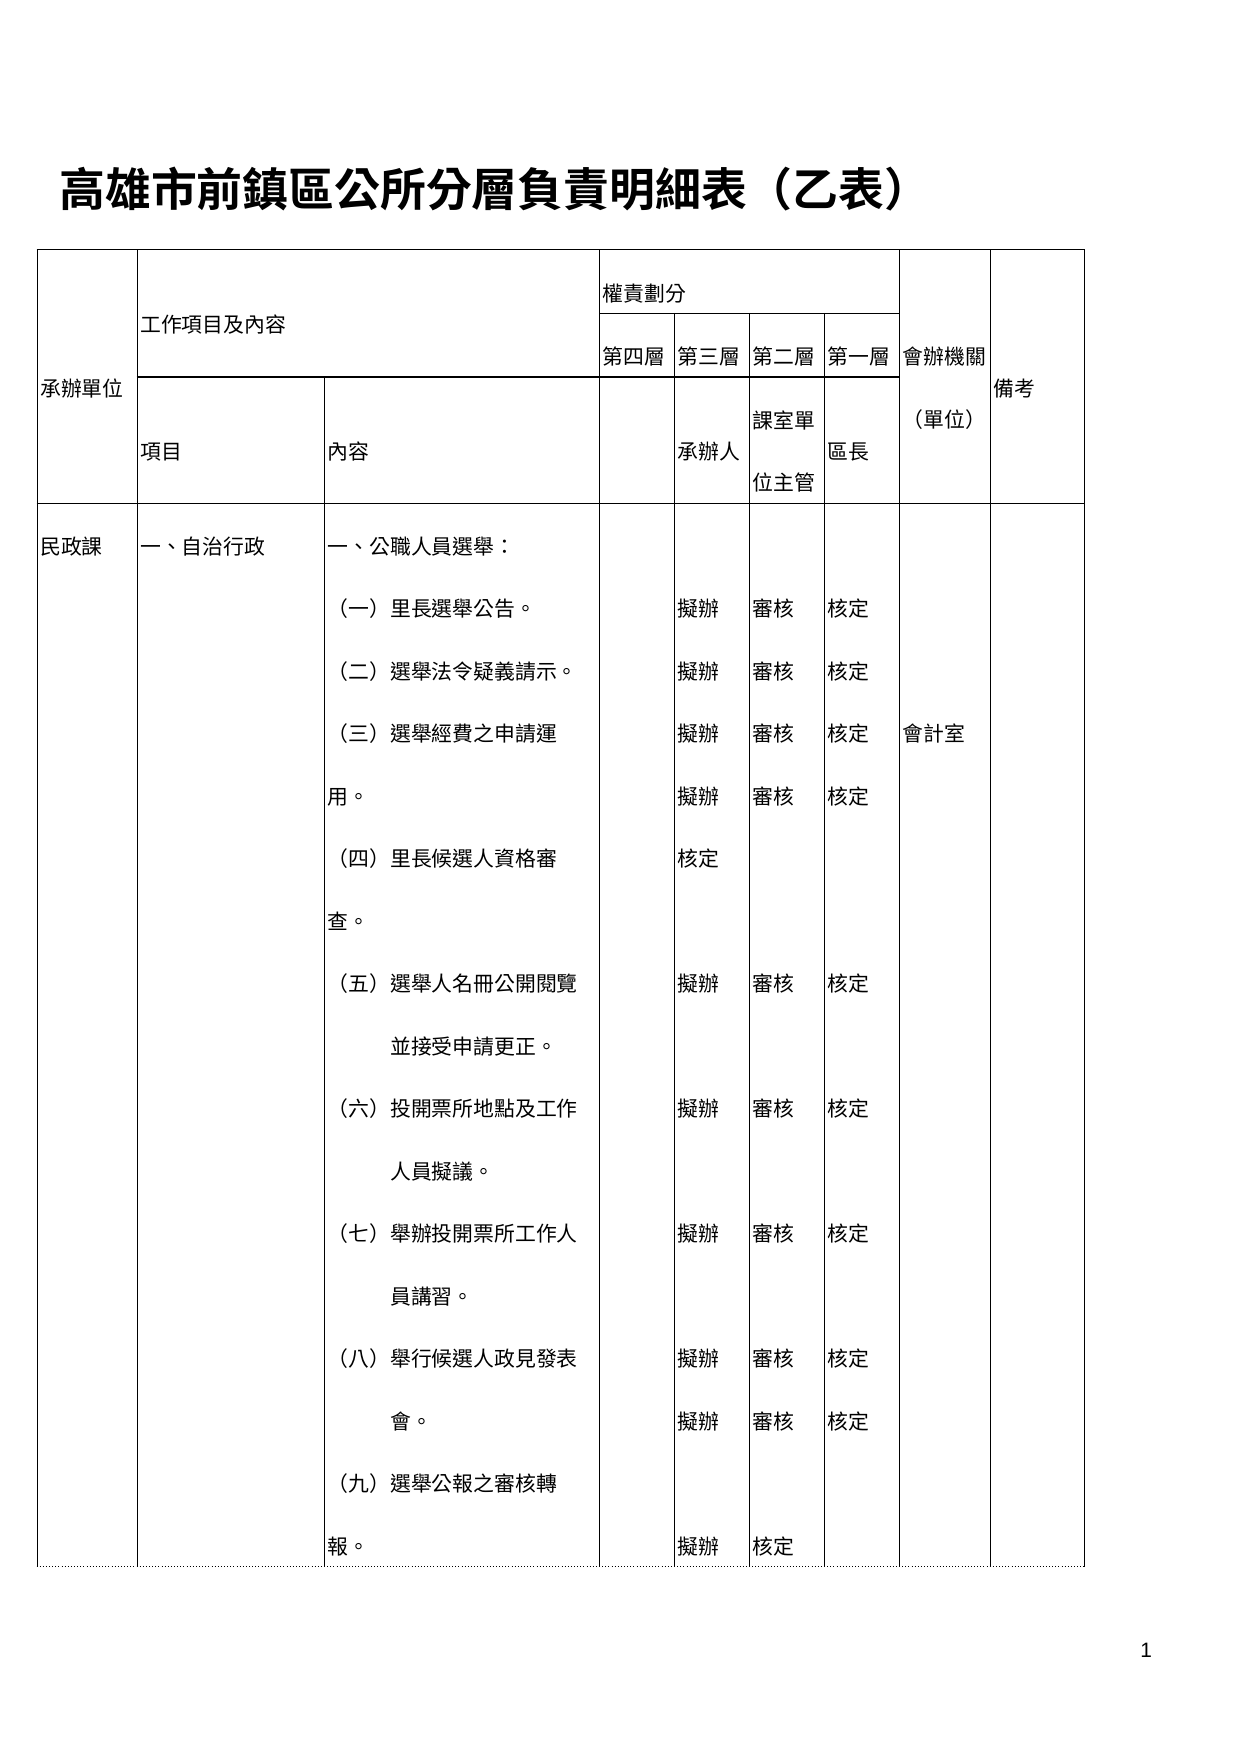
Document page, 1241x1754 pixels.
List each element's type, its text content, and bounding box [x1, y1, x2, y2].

table_header 權責劃分 [600, 250, 899, 313]
table_cell 民政課 [38, 504, 137, 1566]
table_cell 第三層 [675, 314, 749, 376]
table_cell 內容 [325, 378, 599, 502]
table_cell [600, 378, 674, 502]
table_cell 第四層 [600, 314, 674, 376]
table_header 會辦機關 （單位） [900, 250, 990, 502]
table_cell 第一層 [825, 314, 899, 376]
table_cell 核定 核定 核定 核定 核定 核定 核定 核定 核定 [825, 504, 899, 1566]
table_cell 會計室 [900, 504, 990, 1566]
text 高雄市前鎮區公所分層負責明細表（乙表） [59, 113, 1152, 238]
table_header 工作項目及內容 [138, 250, 599, 376]
table_cell 第二層 [750, 314, 824, 376]
table_cell 課室單位主管 [750, 378, 824, 502]
table_header 承辦單位 [38, 250, 137, 502]
table_cell 一、公職人員選舉： （一）里長選舉公告。 （二）選舉法令疑義請示。 （三）選舉經費之申請運用。 （四）里長候選人資格審查。 （五）選舉人名冊公開閱覽並接受申請更正。 （六）投開票所地點及工作人員擬議。 （七）舉辦投開票所工作人員講習。 （八）舉行候選人政見發表會。 （九）選舉公報之審核轉報。 [325, 504, 599, 1566]
table_cell [991, 504, 1084, 1566]
table_cell 項目 [138, 378, 324, 502]
table_cell 審核 審核 審核 審核 審核 審核 審核 審核 審核 核定 [750, 504, 824, 1566]
table_cell 擬辦 擬辦 擬辦 擬辦 核定 擬辦 擬辦 擬辦 擬辦 擬辦 擬辦 [675, 504, 749, 1566]
table_cell 一、自治行政 [138, 504, 324, 1566]
table_cell 承辦人 [675, 378, 749, 502]
table_cell [600, 504, 674, 1566]
table_cell 區長 [825, 378, 899, 502]
table_header 備考 [991, 250, 1084, 502]
